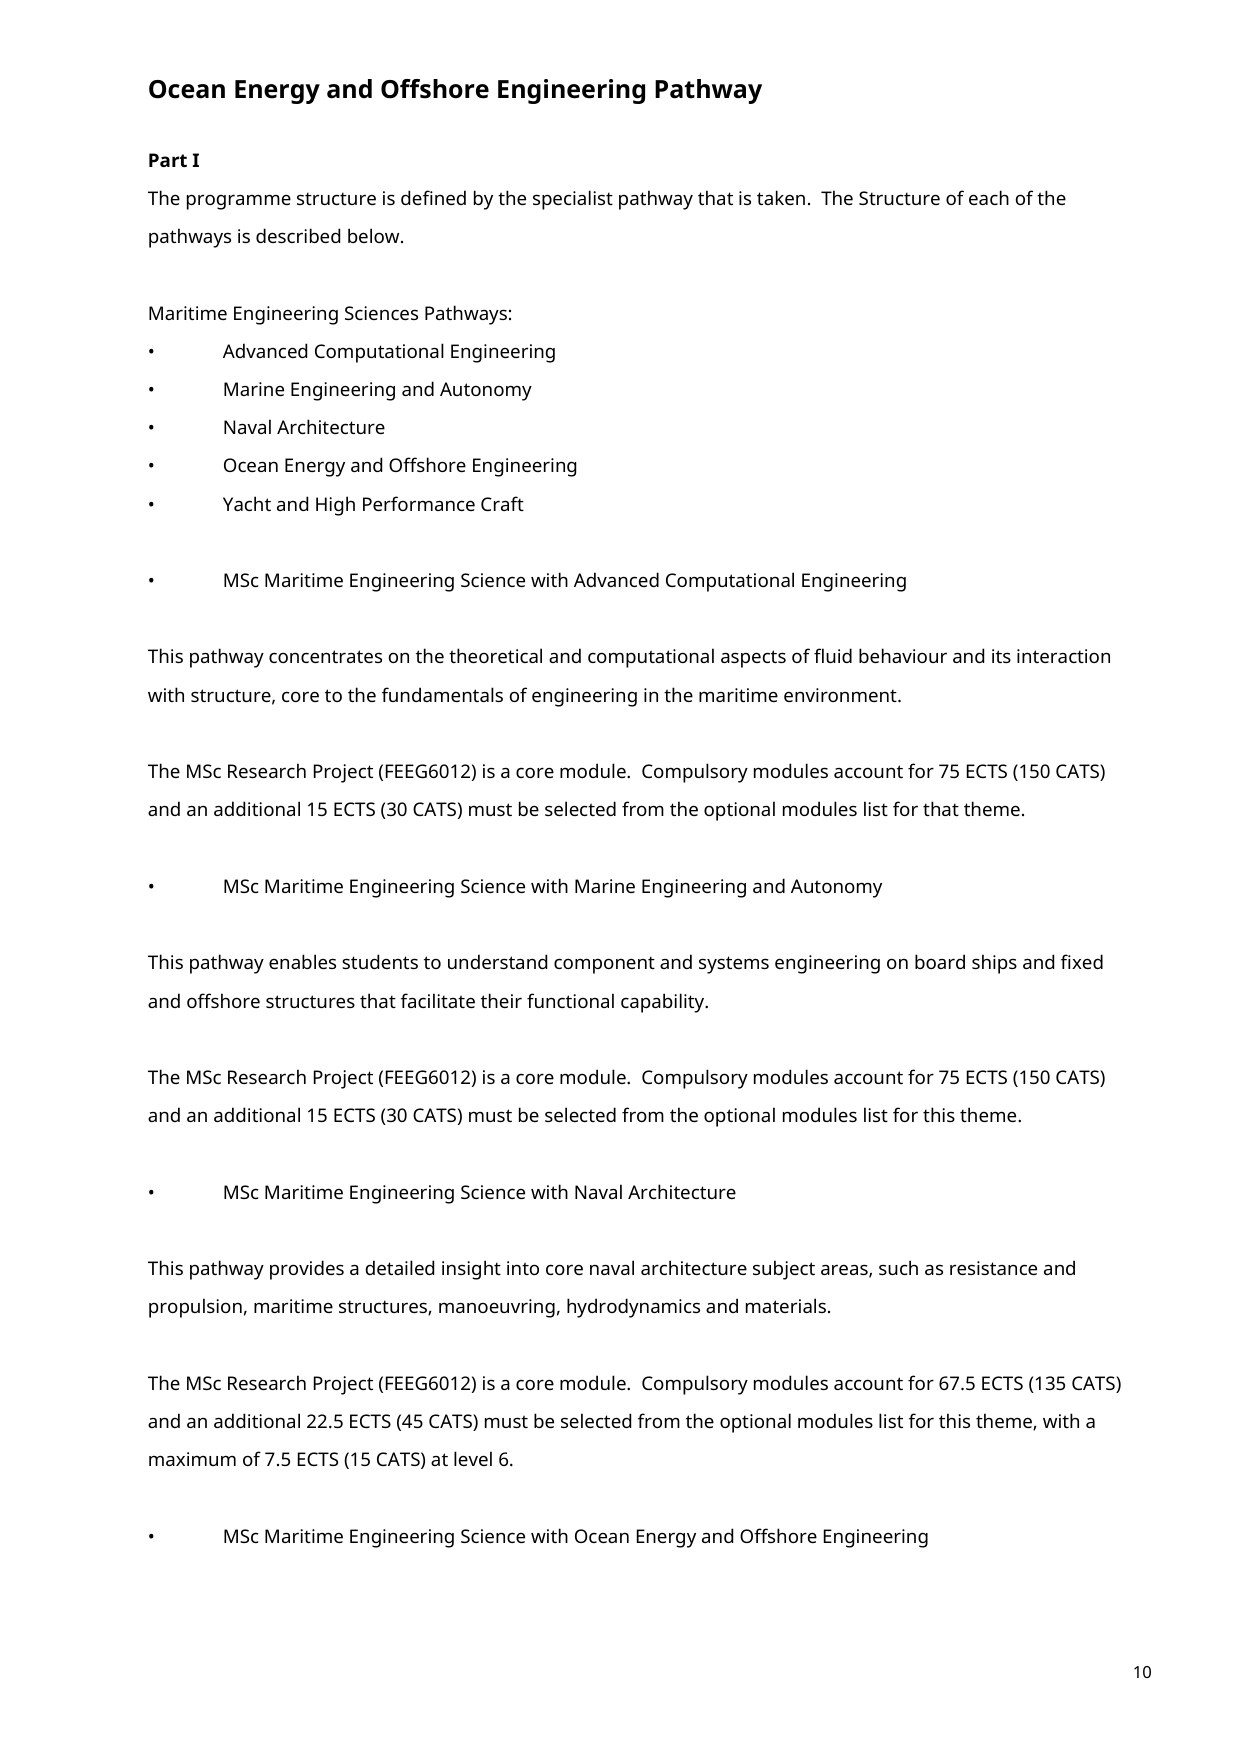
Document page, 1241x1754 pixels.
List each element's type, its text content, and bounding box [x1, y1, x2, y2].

table_cell Ocean Energy and Offshore Engineering Pathway [136, 71, 1152, 109]
table_cell Part I The programme structure is defined by the specialist pathway that is taken. The Structure of each of the pathways is described below. Maritime Engineering Sciences Pathways: • Advanced Computational Engineering • Marine Engineering and Autonomy • Naval Architecture • Ocean Energy and Offshore Engineering • Yacht and High Performance Craft • MSc Maritime Engineering Science with Advanced Computational Engineering This pathway concentrates on the theoretical and computational aspects of fluid behaviour and its interaction with structure, core to the fundamentals of engineering in the maritime environment. The MSc Research Project (FEEG6012) is a core module. Compulsory modules account for 75 ECTS (150 CATS) and an additional 15 ECTS (30 CATS) must be selected from the optional modules list for that theme. • MSc Maritime Engineering Science with Marine Engineering and Autonomy This pathway enables students to understand component and systems engineering on board ships and fixed and offshore structures that facilitate their functional capability. The MSc Research Project (FEEG6012) is a core module. Compulsory modules account for 75 ECTS (150 CATS) and an additional 15 ECTS (30 CATS) must be selected from the optional modules list for this theme. • MSc Maritime Engineering Science with Naval Architecture This pathway provides a detailed insight into core naval architecture subject areas, such as resistance and propulsion, maritime structures, manoeuvring, hydrodynamics and materials. The MSc Research Project (FEEG6012) is a core module. Compulsory modules account for 67.5 ECTS (135 CATS) and an additional 22.5 ECTS (45 CATS) must be selected from the optional modules list for this theme, with a maximum of 7.5 ECTS (15 CATS) at level 6. • MSc Maritime Engineering Science with Ocean Energy and Offshore Engineering [136, 109, 1152, 1587]
